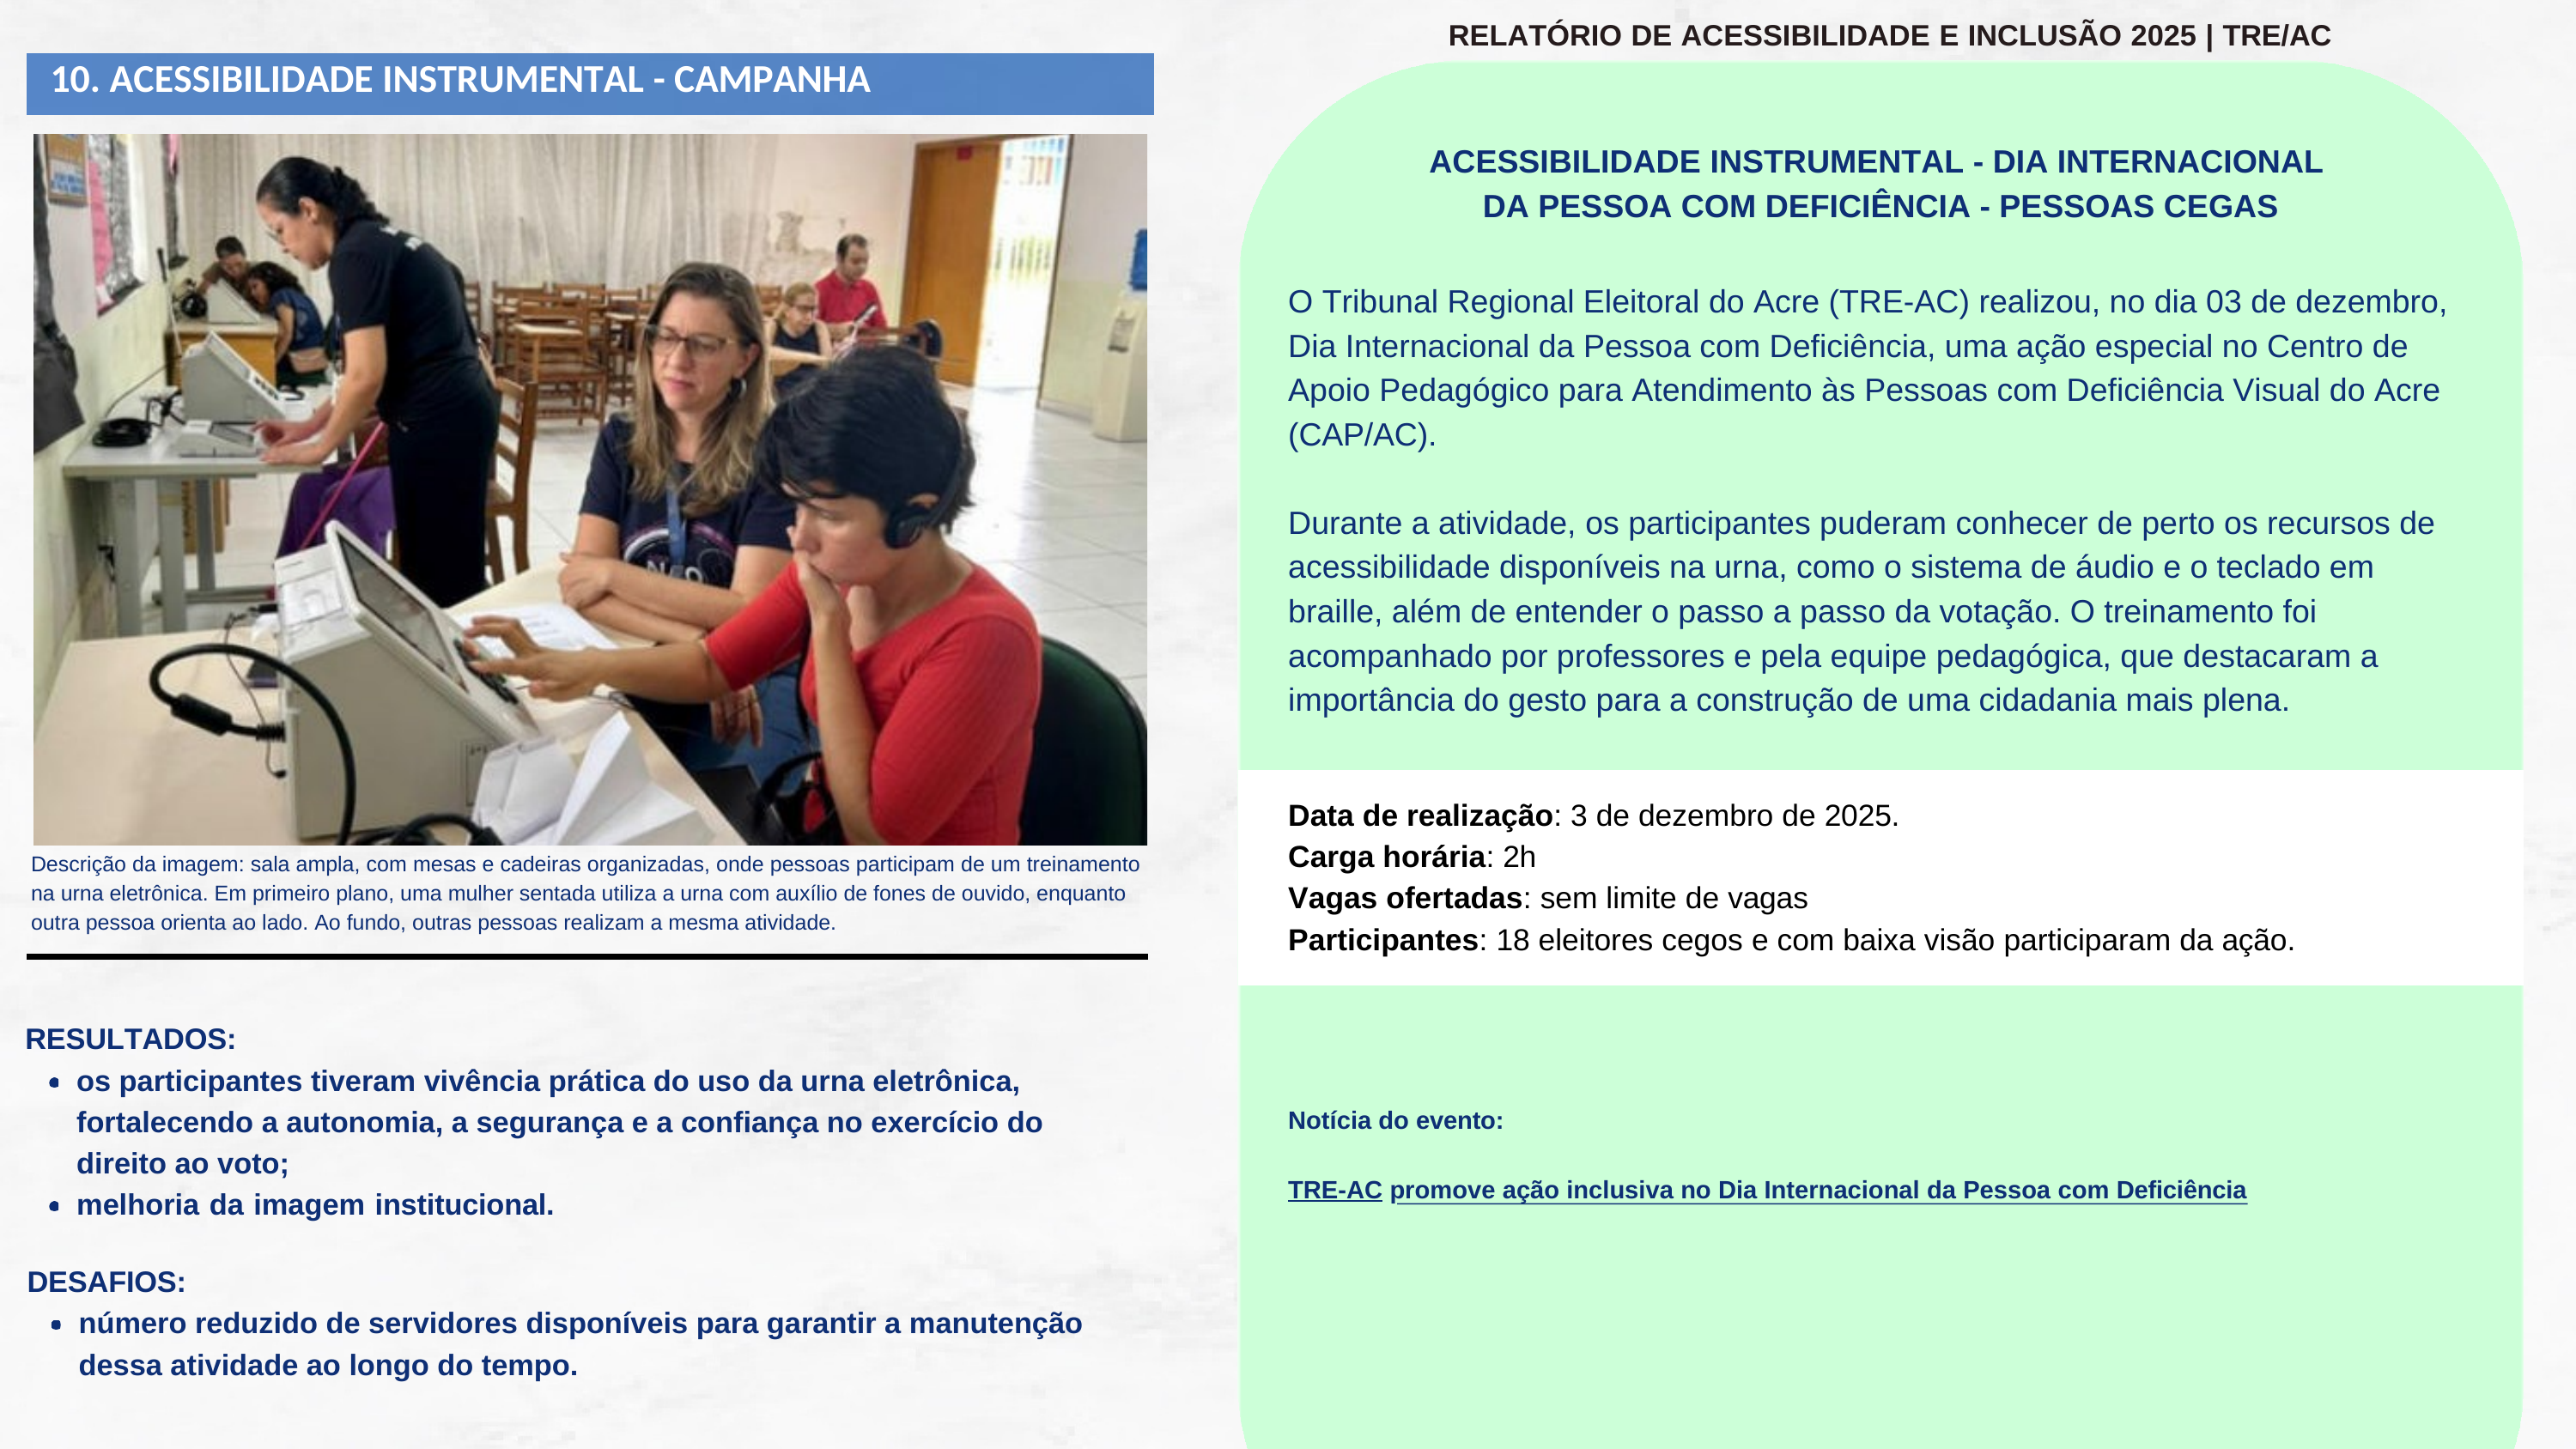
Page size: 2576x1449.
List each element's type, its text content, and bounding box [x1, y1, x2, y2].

text Participantes: 18 eleitores cegos e com baixa visão participaram da ação. [1288, 922, 2524, 957]
text Vagas ofertadas: sem limite de vagas [1288, 881, 2524, 915]
text Data de realização: 3 de dezembro de 2025. [1288, 797, 2524, 832]
text Carga horária: 2h [1288, 839, 2524, 874]
